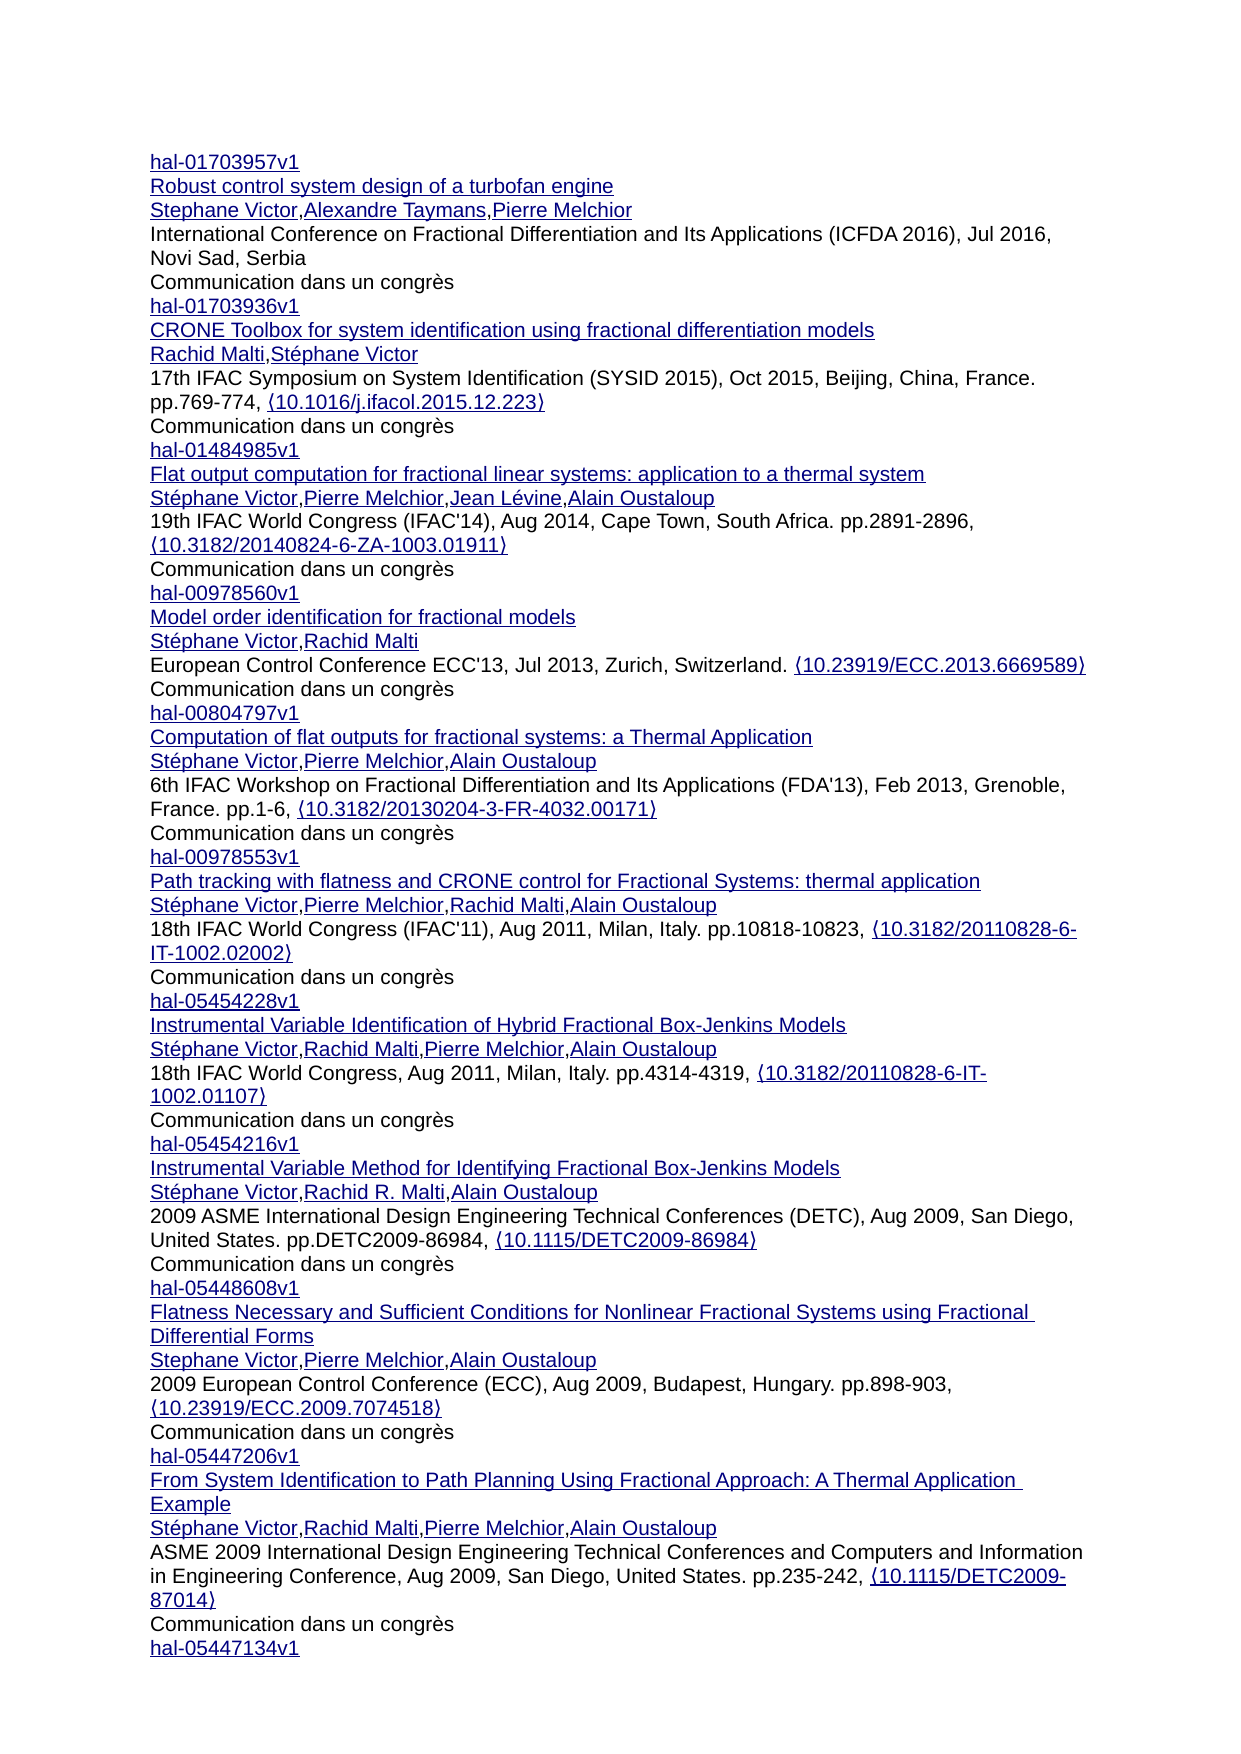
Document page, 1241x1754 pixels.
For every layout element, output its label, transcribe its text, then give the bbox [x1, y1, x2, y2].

table_cell CRONE Toolbox for system identification using fractional differentiation models Rachid Malti,Stéphane Victor 17th IFAC Symposium on System Identification (SYSID 2015), Oct 2015, Beijing, China, France. pp.769-774, ⟨10.1016/j.ifacol.2015.12.223⟩ Communication dans un congrès hal-01484985v1 [150, 318, 1090, 461]
table_cell hal-01703957v1 [150, 150, 1090, 174]
table_cell Robust control system design of a turbofan engine Stephane Victor,Alexandre Taymans,Pierre Melchior International Conference on Fractional Differentiation and Its Applications (ICFDA 2016), Jul 2016, Novi Sad, Serbia Communication dans un congrès hal-01703936v1 [150, 174, 1090, 318]
table_cell Instrumental Variable Method for Identifying Fractional Box-Jenkins Models Stéphane Victor,Rachid R. Malti,Alain Oustaloup 2009 ASME International Design Engineering Technical Conferences (DETC), Aug 2009, San Diego, United States. pp.DETC2009-86984, ⟨10.1115/DETC2009-86984⟩ Communication dans un congrès hal-05448608v1 [150, 1156, 1090, 1300]
table_cell Path tracking with flatness and CRONE control for Fractional Systems: thermal application Stéphane Victor,Pierre Melchior,Rachid Malti,Alain Oustaloup 18th IFAC World Congress (IFAC'11), Aug 2011, Milan, Italy. pp.10818-10823, ⟨10.3182/20110828-6-IT-1002.02002⟩ Communication dans un congrès hal-05454228v1 [150, 869, 1090, 1012]
table_cell Flatness Necessary and Sufficient Conditions for Nonlinear Fractional Systems using Fractional Differential Forms Stephane Victor,Pierre Melchior,Alain Oustaloup 2009 European Control Conference (ECC), Aug 2009, Budapest, Hungary. pp.898-903, ⟨10.23919/ECC.2009.7074518⟩ Communication dans un congrès hal-05447206v1 [150, 1300, 1090, 1468]
table_cell Instrumental Variable Identification of Hybrid Fractional Box-Jenkins Models Stéphane Victor,Rachid Malti,Pierre Melchior,Alain Oustaloup 18th IFAC World Congress, Aug 2011, Milan, Italy. pp.4314-4319, ⟨10.3182/20110828-6-IT-1002.01107⟩ Communication dans un congrès hal-05454216v1 [150, 1013, 1090, 1156]
table_cell From System Identification to Path Planning Using Fractional Approach: A Thermal Application Example Stéphane Victor,Rachid Malti,Pierre Melchior,Alain Oustaloup ASME 2009 International Design Engineering Technical Conferences and Computers and Information in Engineering Conference, Aug 2009, San Diego, United States. pp.235-242, ⟨10.1115/DETC2009-87014⟩ Communication dans un congrès hal-05447134v1 [150, 1468, 1090, 1659]
table_cell Computation of flat outputs for fractional systems: a Thermal Application Stéphane Victor,Pierre Melchior,Alain Oustaloup 6th IFAC Workshop on Fractional Differentiation and Its Applications (FDA'13), Feb 2013, Grenoble, France. pp.1-6, ⟨10.3182/20130204-3-FR-4032.00171⟩ Communication dans un congrès hal-00978553v1 [150, 725, 1090, 869]
table_cell Flat output computation for fractional linear systems: application to a thermal system Stéphane Victor,Pierre Melchior,Jean Lévine,Alain Oustaloup 19th IFAC World Congress (IFAC'14), Aug 2014, Cape Town, South Africa. pp.2891-2896, ⟨10.3182/20140824-6-ZA-1003.01911⟩ Communication dans un congrès hal-00978560v1 [150, 461, 1090, 605]
table_cell Model order identification for fractional models Stéphane Victor,Rachid Malti European Control Conference ECC'13, Jul 2013, Zurich, Switzerland. ⟨10.23919/ECC.2013.6669589⟩ Communication dans un congrès hal-00804797v1 [150, 605, 1090, 725]
